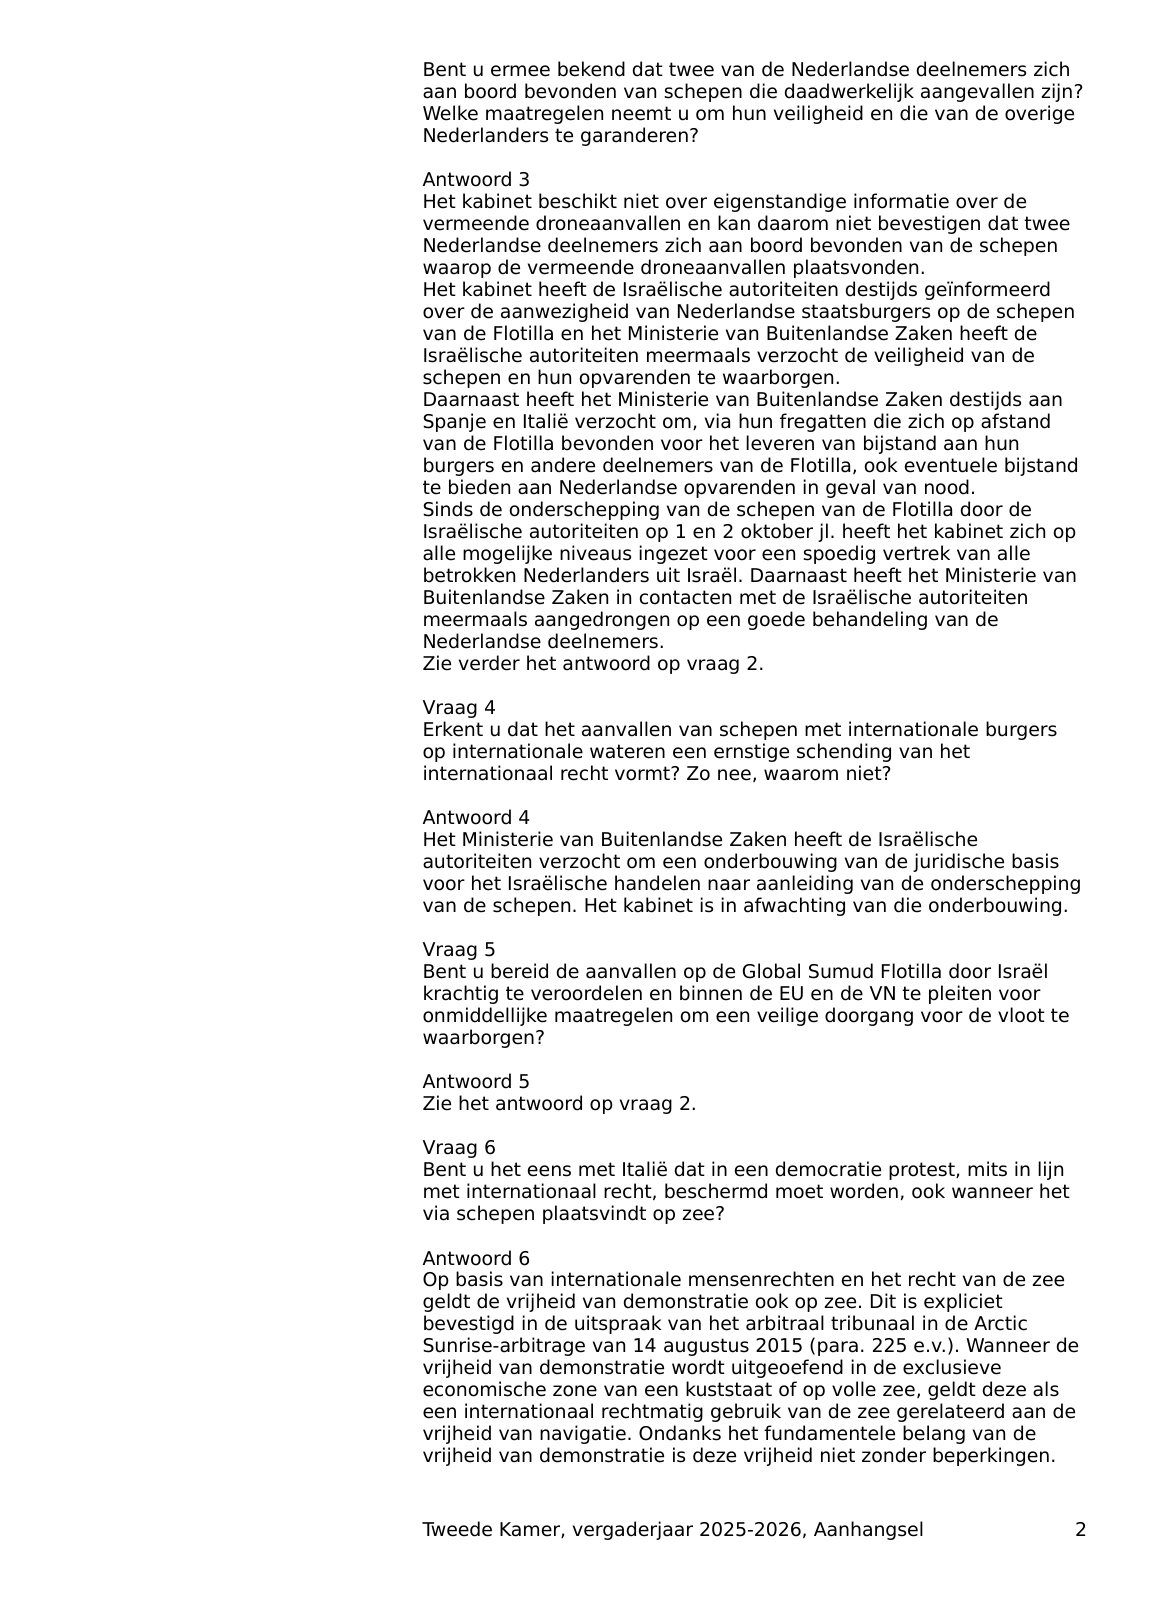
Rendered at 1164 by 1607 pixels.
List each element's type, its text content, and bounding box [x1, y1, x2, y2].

text Daarnaast heeft het Ministerie van Buitenlandse Zaken destijds aan Spanje en Italië verzocht om, via hun fregatten die zich op afstand van de Flotilla bevonden voor het leveren van bijstand aan hun burgers en andere deelnemers van de Flotilla, ook eventuele bijstand te bieden aan Nederlandse opvarenden in geval van nood. [422, 389, 1087, 499]
text Sinds de onderschepping van de schepen van de Flotilla door de Israëlische autoriteiten op 1 en 2 oktober jl. heeft het kabinet zich op alle mogelijke niveaus ingezet voor een spoedig vertrek van alle betrokken Nederlanders uit Israël. Daarnaast heeft het Ministerie van Buitenlandse Zaken in contacten met de Israëlische autoriteiten meermaals aangedrongen op een goede behandeling van de Nederlandse deelnemers. [422, 499, 1087, 653]
text Antwoord 3 [422, 169, 1087, 191]
text Vraag 6 [422, 1137, 1087, 1159]
text Antwoord 5 [422, 1071, 1087, 1093]
text Vraag 5 [422, 939, 1087, 961]
text Het Ministerie van Buitenlandse Zaken heeft de Israëlische autoriteiten verzocht om een onderbouwing van de juridische basis voor het Israëlische handelen naar aanleiding van de onderschepping van de schepen. Het kabinet is in afwachting van die onderbouwing. [422, 829, 1087, 917]
text Antwoord 6 [422, 1247, 1087, 1269]
text Antwoord 4 [422, 807, 1087, 829]
text Het kabinet beschikt niet over eigenstandige informatie over de vermeende droneaanvallen en kan daarom niet bevestigen dat twee Nederlandse deelnemers zich aan boord bevonden van de schepen waarop de vermeende droneaanvallen plaatsvonden. [422, 191, 1087, 279]
text Het kabinet heeft de Israëlische autoriteiten destijds geïnformeerd over de aanwezigheid van Nederlandse staatsburgers op de schepen van de Flotilla en het Ministerie van Buitenlandse Zaken heeft de Israëlische autoriteiten meermaals verzocht de veiligheid van de schepen en hun opvarenden te waarborgen. [422, 279, 1087, 389]
text Zie het antwoord op vraag 2. [422, 1093, 1087, 1115]
text Bent u ermee bekend dat twee van de Nederlandse deelnemers zich aan boord bevonden van schepen die daadwerkelijk aangevallen zijn? Welke maatregelen neemt u om hun veiligheid en die van de overige Nederlanders te garanderen? [422, 59, 1087, 147]
text Bent u het eens met Italië dat in een democratie protest, mits in lijn met internationaal recht, beschermd moet worden, ook wanneer het via schepen plaatsvindt op zee? [422, 1159, 1087, 1225]
text Vraag 4 [422, 697, 1087, 719]
text Erkent u dat het aanvallen van schepen met internationale burgers op internationale wateren een ernstige schending van het internationaal recht vormt? Zo nee, waarom niet? [422, 719, 1087, 785]
text Op basis van internationale mensenrechten en het recht van de zee geldt de vrijheid van demonstratie ook op zee. Dit is expliciet bevestigd in de uitspraak van het arbitraal tribunaal in de Arctic Sunrise-arbitrage van 14 augustus 2015 (para. 225 e.v.). Wanneer de vrijheid van demonstratie wordt uitgeoefend in de exclusieve economische zone van een kuststaat of op volle zee, geldt deze als een internationaal rechtmatig gebruik van de zee gerelateerd aan de vrijheid van navigatie. Ondanks het fundamentele belang van de vrijheid van demonstratie is deze vrijheid niet zonder beperkingen. [422, 1269, 1087, 1467]
text Zie verder het antwoord op vraag 2. [422, 653, 1087, 675]
text Bent u bereid de aanvallen op de Global Sumud Flotilla door Israël krachtig te veroordelen en binnen de EU en de VN te pleiten voor onmiddellijke maatregelen om een veilige doorgang voor de vloot te waarborgen? [422, 961, 1087, 1049]
